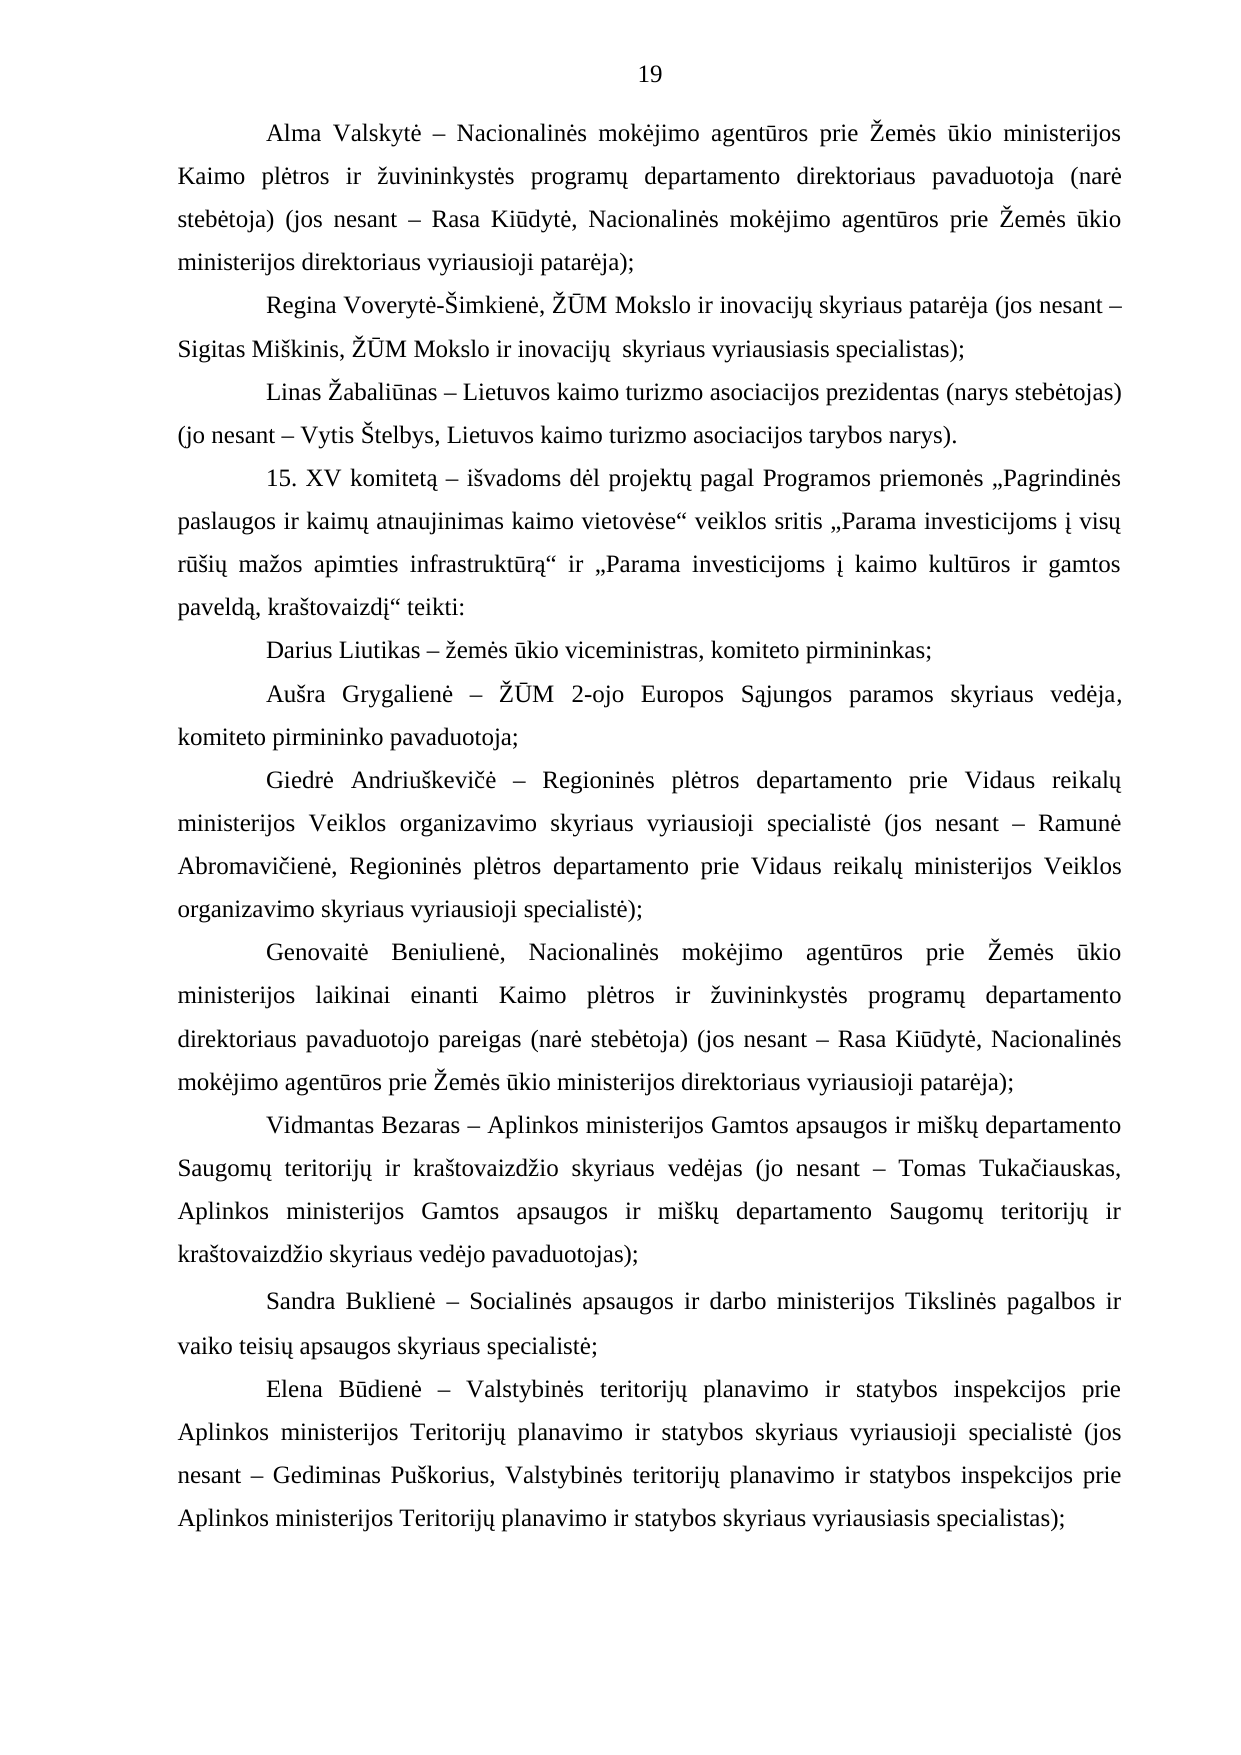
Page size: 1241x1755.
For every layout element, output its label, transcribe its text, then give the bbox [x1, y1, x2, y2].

text Darius Liutikas – žemės ūkio viceministras, komiteto pirmininkas; [177, 636, 1122, 664]
text Sandra Buklienė – Socialinės apsaugos ir darbo ministerijos Tikslinės pagalbos ir vaiko teisių apsaugos skyriaus specialistė; [177, 1282, 1122, 1360]
text 15. XV komitetą – išvadoms dėl projektų pagal Programos priemonės „Pagrindinės paslaugos ir kaimų atnaujinimas kaimo vietovėse“ veiklos sritis „Parama investicijoms į visų rūšių mažos apimties infrastruktūrą“ ir „Parama investicijoms į kaimo kultūros ir gamtos paveldą, kraštovaizdį“ teikti: [177, 463, 1122, 621]
text Elena Būdienė – Valstybinės teritorijų planavimo ir statybos inspekcijos prie Aplinkos ministerijos Teritorijų planavimo ir statybos skyriaus vyriausioji specialistė (jos nesant – Gediminas Puškorius, Valstybinės teritorijų planavimo ir statybos inspekcijos prie Aplinkos ministerijos Teritorijų planavimo ir statybos skyriaus vyriausiasis specialistas); [177, 1374, 1122, 1532]
text Regina Voverytė-Šimkienė, ŽŪM Mokslo ir inovacijų skyriaus patarėja (jos nesant – Sigitas Miškinis, ŽŪM Mokslo ir inovacijų skyriaus vyriausiasis specialistas); [177, 291, 1122, 362]
text Aušra Grygalienė – ŽŪM 2-ojo Europos Sąjungos paramos skyriaus vedėja, komiteto pirmininko pavaduotoja; [177, 679, 1122, 751]
text Giedrė Andriuškevičė – Regioninės plėtros departamento prie Vidaus reikalų ministerijos Veiklos organizavimo skyriaus vyriausioji specialistė (jos nesant – Ramunė Abromavičienė, Regioninės plėtros departamento prie Vidaus reikalų ministerijos Veiklos organizavimo skyriaus vyriausioji specialistė); [177, 765, 1122, 923]
text Genovaitė Beniulienė, Nacionalinės mokėjimo agentūros prie Žemės ūkio ministerijos laikinai einanti Kaimo plėtros ir žuvininkystės programų departamento direktoriaus pavaduotojo pareigas (narė stebėtoja) (jos nesant – Rasa Kiūdytė, Nacionalinės mokėjimo agentūros prie Žemės ūkio ministerijos direktoriaus vyriausioji patarėja); [177, 937, 1122, 1096]
text Alma Valskytė – Nacionalinės mokėjimo agentūros prie Žemės ūkio ministerijos Kaimo plėtros ir žuvininkystės programų departamento direktoriaus pavaduotoja (narė stebėtoja) (jos nesant – Rasa Kiūdytė, Nacionalinės mokėjimo agentūros prie Žemės ūkio ministerijos direktoriaus vyriausioji patarėja); [177, 118, 1122, 276]
text Vidmantas Bezaras – Aplinkos ministerijos Gamtos apsaugos ir miškų departamento Saugomų teritorijų ir kraštovaizdžio skyriaus vedėjas (jo nesant – Tomas Tukačiauskas, Aplinkos ministerijos Gamtos apsaugos ir miškų departamento Saugomų teritorijų ir kraštovaizdžio skyriaus vedėjo pavaduotojas); [177, 1110, 1122, 1268]
text Linas Žabaliūnas – Lietuvos kaimo turizmo asociacijos prezidentas (narys stebėtojas) (jo nesant – Vytis Štelbys, Lietuvos kaimo turizmo asociacijos tarybos narys). [177, 377, 1122, 449]
